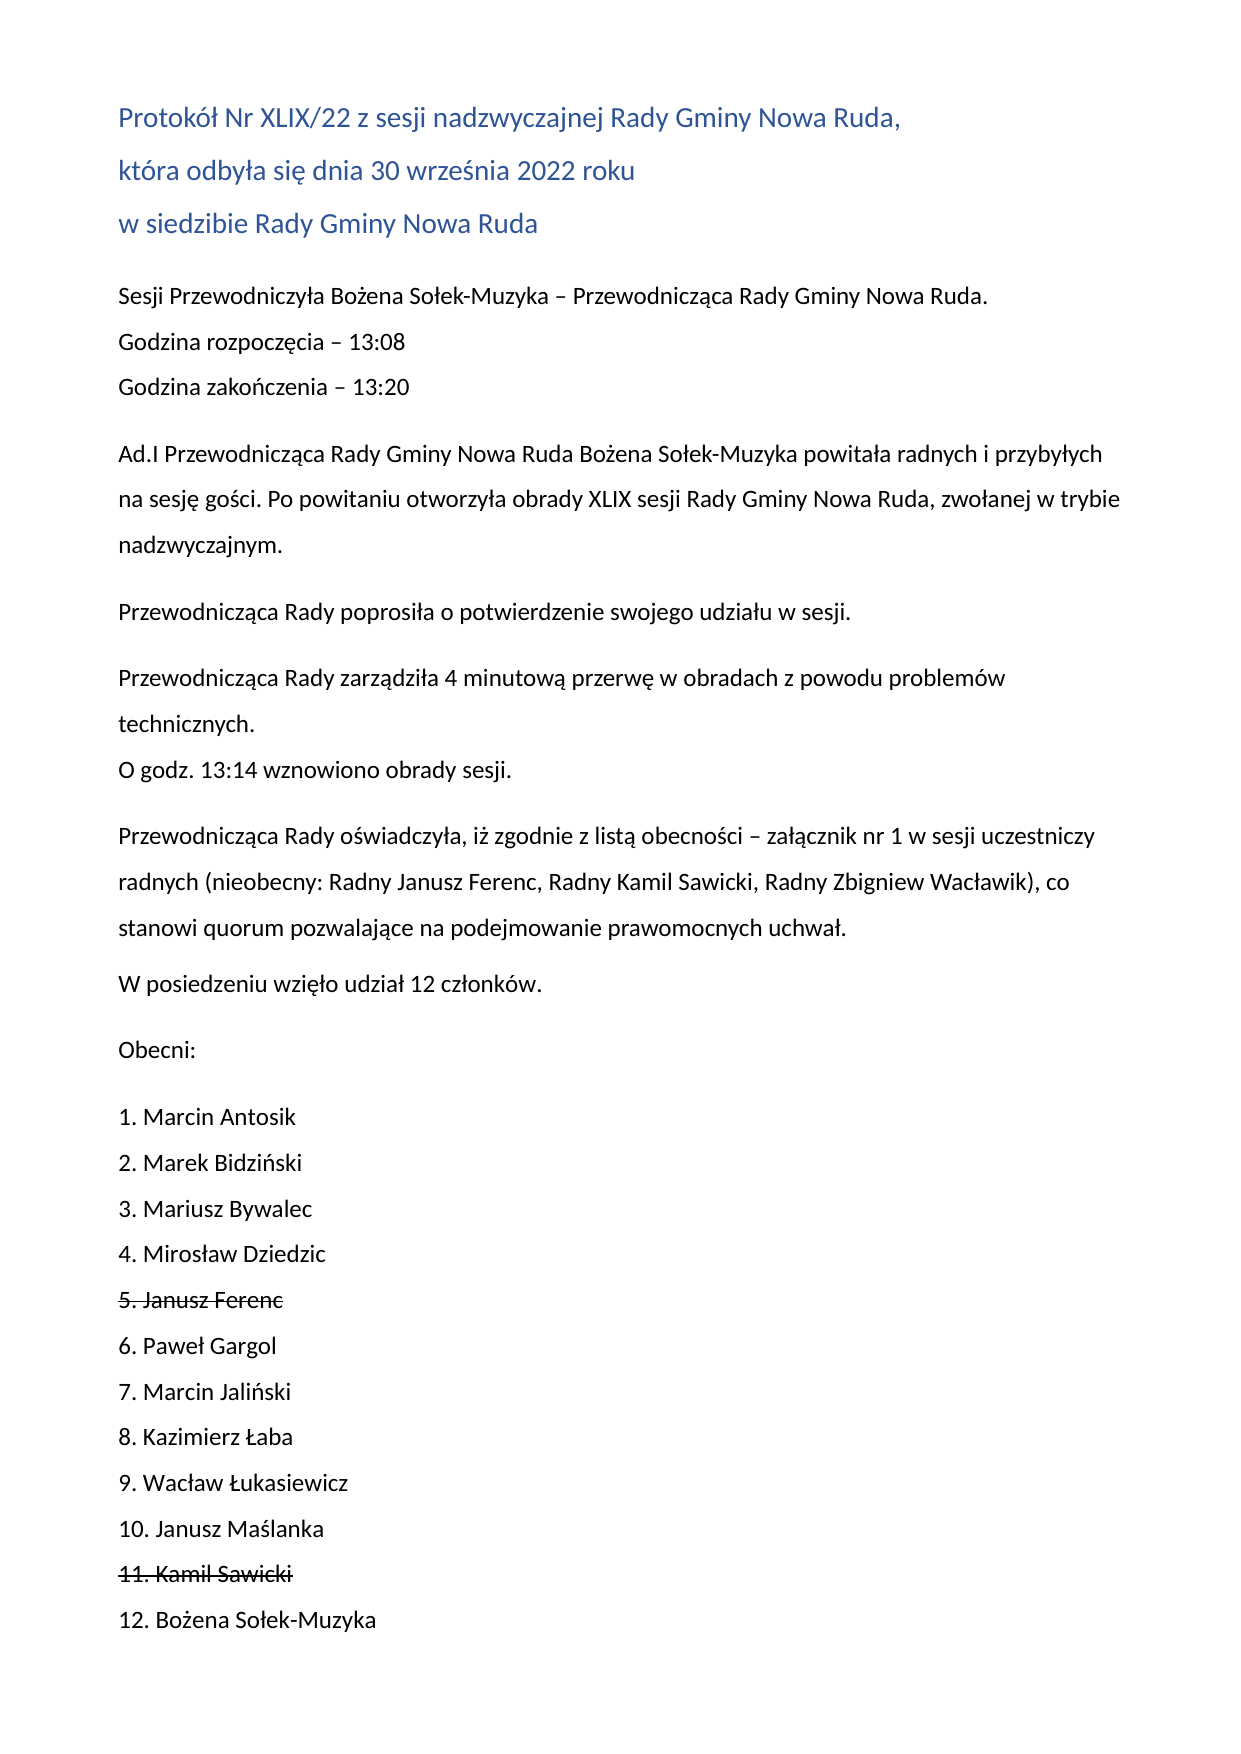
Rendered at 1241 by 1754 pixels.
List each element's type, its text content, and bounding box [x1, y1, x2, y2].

list Przewodnicząca Rady oświadczyła, iż zgodnie z listą obecności – załącznik nr 1 w sesji uczestniczy radnych (nieobecny: Radny Janusz Ferenc, Radny Kamil Sawicki, Radny Zbigniew Wacławik), co stanowi quorum pozwalające na podejmowanie prawomocnych uchwał. [118, 821, 1122, 942]
text W posiedzeniu wzięło udział 12 członków. [118, 968, 1122, 999]
text 1. Marcin Antosik 2. Marek Bidziński 3. Mariusz Bywalec 4. Mirosław Dziedzic 5. Janusz Ferenc 6. Paweł Gargol 7. Marcin Jaliński 8. Kazimierz Łaba 9. Wacław Łukasiewicz 10. Janusz Maślanka 11. Kamil Sawicki 12. Bożena Sołek-Muzyka [118, 1101, 1122, 1635]
text Sesji Przewodniczyła Bożena Sołek-Muzyka – Przewodnicząca Rady Gminy Nowa Ruda. [118, 280, 1122, 310]
text Godzina rozpoczęcia – 13:08 [118, 326, 1122, 356]
text Godzina zakończenia – 13:20 [118, 371, 1122, 402]
text Obecni: [118, 1035, 1122, 1065]
list Przewodnicząca Rady zarządziła 4 minutową przerwę w obradach z powodu problemów technicznych. O godz. 13:14 wznowiono obrady sesji. [118, 662, 1122, 784]
list Przewodnicząca Rady Gminy Nowa Ruda Bożena Sołek-Muzyka powitała radnych i przybyłych na sesję gości. Po powitaniu otworzyła obrady XLIX sesji Rady Gminy Nowa Ruda, zwołanej w trybie nadzwyczajnym. [118, 438, 1122, 560]
list Przewodnicząca Rady poprosiła o potwierdzenie swojego udziału w sesji. [118, 596, 1122, 626]
subtitle Protokół Nr XLIX/22 z sesji nadzwyczajnej Rady Gminy Nowa Ruda, która odbyła się dnia 30 września 2022 roku w siedzibie Rady Gminy Nowa Ruda [118, 99, 1122, 241]
